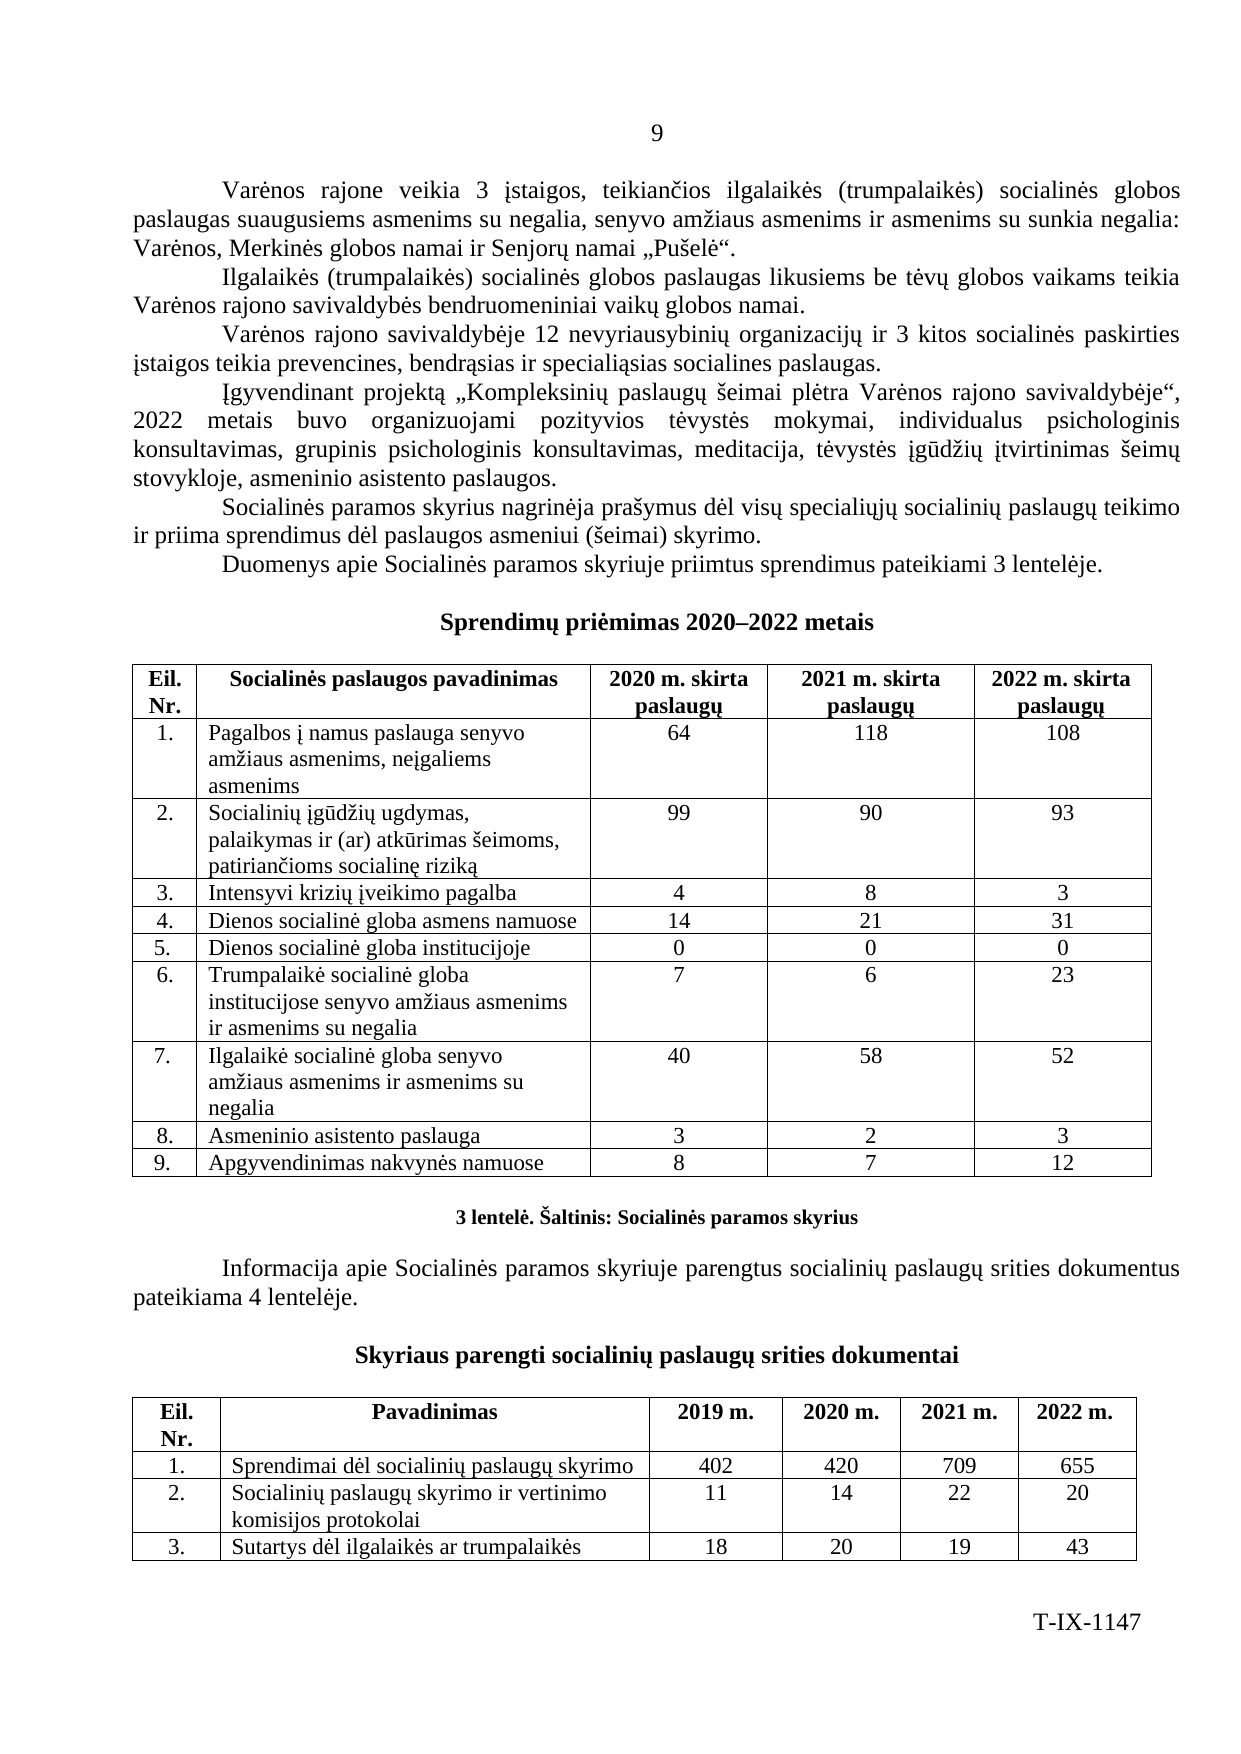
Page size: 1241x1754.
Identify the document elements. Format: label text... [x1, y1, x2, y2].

table_header Eil. Nr. [133, 665, 196, 718]
table_cell Socialinių paslaugų skyrimo ir vertinimo komisijos protokolai [221, 1479, 649, 1532]
table_cell 3 [975, 1122, 1151, 1148]
table_cell 0 [975, 934, 1151, 961]
table_cell Socialinių įgūdžių ugdymas, palaikymas ir (ar) atkūrimas šeimoms, patiriančioms socialinę riziką [197, 799, 590, 878]
table_cell 58 [768, 1042, 974, 1121]
table_cell 6. [133, 962, 196, 1041]
table_cell 9. [133, 1149, 196, 1176]
table_cell 43 [1019, 1533, 1136, 1559]
text Varėnos rajono savivaldybėje 12 nevyriausybinių organizacijų ir 3 kitos socialinės paskirties įstaigos teikia prevencines, bendrąsias ir specialiąsias socialines paslaugas. [133, 319, 1181, 377]
table_cell 20 [1019, 1479, 1136, 1532]
text Ilgalaikės (trumpalaikės) socialinės globos paslaugas likusiems be tėvų globos vaikams teikia Varėnos rajono savivaldybės bendruomeniniai vaikų globos namai. [133, 262, 1181, 319]
table_cell 709 [901, 1452, 1018, 1478]
table_header Eil. Nr. [133, 1398, 220, 1451]
table_cell 20 [783, 1533, 900, 1559]
table_header Pavadinimas [221, 1398, 649, 1451]
table_header 2021 m. skirta paslaugų [768, 665, 974, 718]
table_cell 1. [133, 1452, 220, 1478]
table_cell 3 [591, 1122, 767, 1148]
table_cell 5. [133, 934, 196, 961]
table_cell 14 [591, 907, 767, 933]
table_cell Trumpalaikė socialinė globa institucijose senyvo amžiaus asmenims ir asmenims su negalia [197, 962, 590, 1041]
table_cell 19 [901, 1533, 1018, 1559]
table_cell 22 [901, 1479, 1018, 1532]
text Duomenys apie Socialinės paramos skyriuje priimtus sprendimus pateikiami 3 lentelėje. [133, 549, 1181, 578]
text Socialinės paramos skyrius nagrinėja prašymus dėl visų specialiųjų socialinių paslaugų teikimo ir priima sprendimus dėl paslaugos asmeniui (šeimai) skyrimo. [133, 492, 1181, 549]
table_cell 40 [591, 1042, 767, 1121]
table_cell 118 [768, 719, 974, 798]
table_cell 0 [768, 934, 974, 961]
table_cell Dienos socialinė globa institucijoje [197, 934, 590, 961]
table_cell 3 [975, 879, 1151, 906]
table_cell 3. [133, 879, 196, 906]
text Sprendimų priėmimas 2020–2022 metais [133, 607, 1181, 636]
table_cell Sprendimai dėl socialinių paslaugų skyrimo [221, 1452, 649, 1478]
table_header 2020 m. [783, 1398, 900, 1451]
table_cell 23 [975, 962, 1151, 1041]
text Informacija apie Socialinės paramos skyriuje parengtus socialinių paslaugų srities dokumentus pateikiama 4 lentelėje. [133, 1253, 1181, 1311]
table_cell 1. [133, 719, 196, 798]
table_cell 52 [975, 1042, 1151, 1121]
table_cell 7. [133, 1042, 196, 1121]
text Skyriaus parengti socialinių paslaugų srities dokumentai [133, 1340, 1181, 1368]
table_cell 4. [133, 907, 196, 933]
table_cell 8 [768, 879, 974, 906]
table_cell Sutartys dėl ilgalaikės ar trumpalaikės [221, 1533, 649, 1559]
table_cell Ilgalaikė socialinė globa senyvo amžiaus asmenims ir asmenims su negalia [197, 1042, 590, 1121]
table_cell 2. [133, 799, 196, 878]
table_cell 90 [768, 799, 974, 878]
text 3 lentelė. Šaltinis: Socialinės paramos skyrius [133, 1205, 1181, 1229]
table_cell 21 [768, 907, 974, 933]
table_header Socialinės paslaugos pavadinimas [197, 665, 590, 718]
table_cell 64 [591, 719, 767, 798]
table_cell 7 [768, 1149, 974, 1176]
table_cell 3. [133, 1533, 220, 1559]
table_cell 12 [975, 1149, 1151, 1176]
text Įgyvendinant projektą „Kompleksinių paslaugų šeimai plėtra Varėnos rajono savivaldybėje“, 2022 metais buvo organizuojami pozityvios tėvystės mokymai, individualus psichologinis konsultavimas, grupinis psichologinis konsultavimas, meditacija, tėvystės įgūdžių įtvirtinimas šeimų stovykloje, asmeninio asistento paslaugos. [133, 377, 1181, 492]
table_header 2020 m. skirta paslaugų [591, 665, 767, 718]
text Varėnos rajone veikia 3 įstaigos, teikiančios ilgalaikės (trumpalaikės) socialinės globos paslaugas suaugusiems asmenims su negalia, senyvo amžiaus asmenims ir asmenims su sunkia negalia: Varėnos, Merkinės globos namai ir Senjorų namai „Pušelė“. [133, 176, 1181, 262]
table_cell 93 [975, 799, 1151, 878]
table_cell 8. [133, 1122, 196, 1148]
table_cell 7 [591, 962, 767, 1041]
table_cell 420 [783, 1452, 900, 1478]
table_cell 402 [650, 1452, 782, 1478]
table_cell 18 [650, 1533, 782, 1559]
table_header 2022 m. skirta paslaugų [975, 665, 1151, 718]
table_cell 2 [768, 1122, 974, 1148]
table_cell 655 [1019, 1452, 1136, 1478]
table_header 2021 m. [901, 1398, 1018, 1451]
table_cell 14 [783, 1479, 900, 1532]
table_cell 8 [591, 1149, 767, 1176]
table_cell 99 [591, 799, 767, 878]
table_cell 2. [133, 1479, 220, 1532]
table_cell 0 [591, 934, 767, 961]
table_cell Intensyvi krizių įveikimo pagalba [197, 879, 590, 906]
table_cell Asmeninio asistento paslauga [197, 1122, 590, 1148]
table_header 2022 m. [1019, 1398, 1136, 1451]
table_cell Apgyvendinimas nakvynės namuose [197, 1149, 590, 1176]
table_cell Pagalbos į namus paslauga senyvo amžiaus asmenims, neįgaliems asmenims [197, 719, 590, 798]
table_cell 31 [975, 907, 1151, 933]
table_cell 11 [650, 1479, 782, 1532]
table_cell 108 [975, 719, 1151, 798]
table_header 2019 m. [650, 1398, 782, 1451]
table_cell 4 [591, 879, 767, 906]
table_cell Dienos socialinė globa asmens namuose [197, 907, 590, 933]
table_cell 6 [768, 962, 974, 1041]
